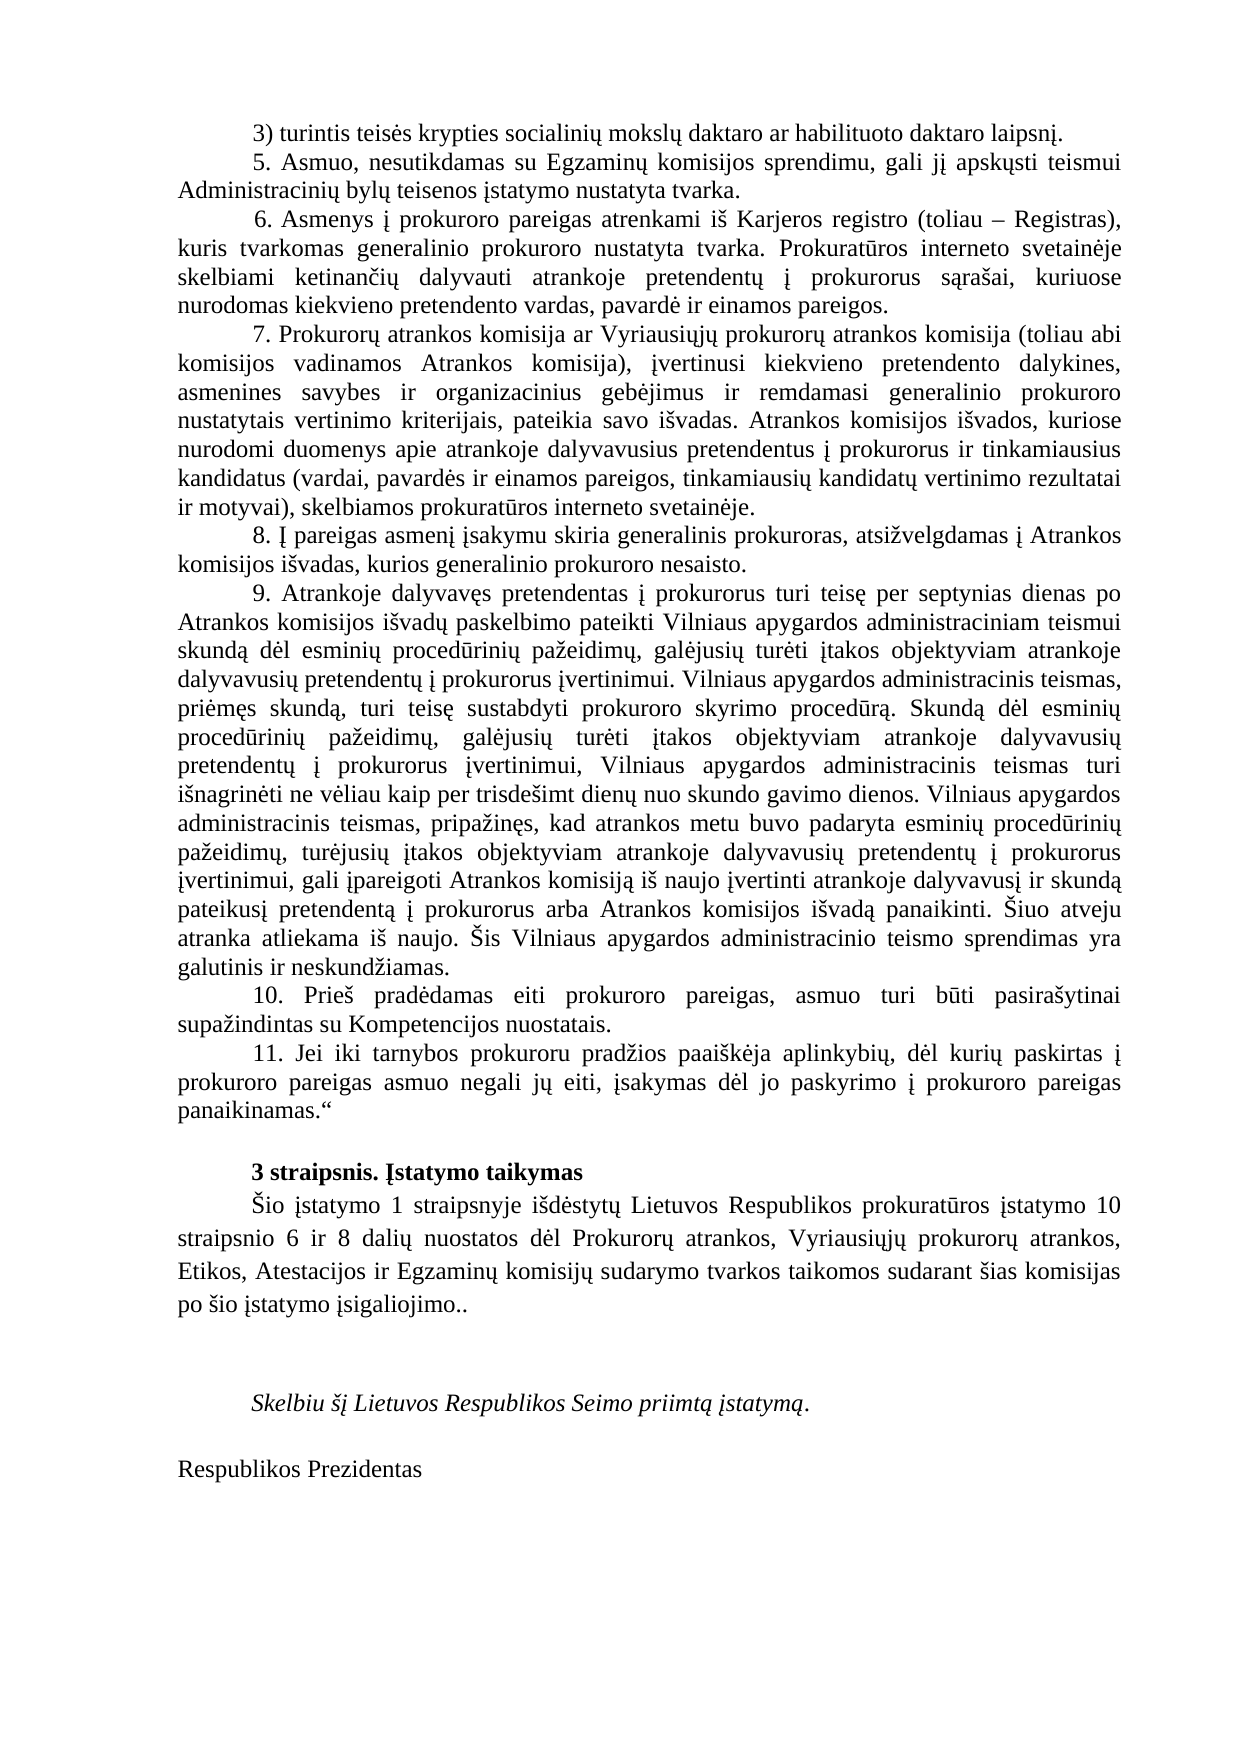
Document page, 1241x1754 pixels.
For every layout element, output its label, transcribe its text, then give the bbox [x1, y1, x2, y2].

text 6. Asmenys į prokuroro pareigas atrenkami iš Karjeros registro (toliau – Registras), kuris tvarkomas generalinio prokuroro nustatyta tvarka. Prokuratūros interneto svetainėje skelbiami ketinančių dalyvauti atrankoje pretendentų į prokurorus sąrašai, kuriuose nurodomas kiekvieno pretendento vardas, pavardė ir einamos pareigos. [177, 204, 1122, 319]
text 7. Prokurorų atrankos komisija ar Vyriausiųjų prokurorų atrankos komisija (toliau abi komisijos vadinamos Atrankos komisija), įvertinusi kiekvieno pretendento dalykines, asmenines savybes ir organizacinius gebėjimus ir remdamasi generalinio prokuroro nustatytais vertinimo kriterijais, pateikia savo išvadas. Atrankos komisijos išvados, kuriose nurodomi duomenys apie atrankoje dalyvavusius pretendentus į prokurorus ir tinkamiausius kandidatus (vardai, pavardės ir einamos pareigos, tinkamiausių kandidatų vertinimo rezultatai ir motyvai), skelbiamos prokuratūros interneto svetainėje. [177, 319, 1122, 521]
text Skelbiu šį Lietuvos Respublikos Seimo priimtą įstatymą. [177, 1388, 1122, 1417]
text 3 straipsnis. Įstatymo taikymas [177, 1157, 1122, 1186]
text 8. Į pareigas asmenį įsakymu skiria generalinis prokuroras, atsižvelgdamas į Atrankos komisijos išvadas, kurios generalinio prokuroro nesaisto. [177, 521, 1122, 578]
text Šio įstatymo 1 straipsnyje išdėstytų Lietuvos Respublikos prokuratūros įstatymo 10 straipsnio 6 ir 8 dalių nuostatos dėl Prokurorų atrankos, Vyriausiųjų prokurorų atrankos, Etikos, Atestacijos ir Egzaminų komisijų sudarymo tvarkos taikomos sudarant šias komisijas po šio įstatymo įsigaliojimo.. [177, 1190, 1122, 1318]
text 9. Atrankoje dalyvavęs pretendentas į prokurorus turi teisę per septynias dienas po Atrankos komisijos išvadų paskelbimo pateikti Vilniaus apygardos administraciniam teismui skundą dėl esminių procedūrinių pažeidimų, galėjusių turėti įtakos objektyviam atrankoje dalyvavusių pretendentų į prokurorus įvertinimui. Vilniaus apygardos administracinis teismas, priėmęs skundą, turi teisę sustabdyti prokuroro skyrimo procedūrą. Skundą dėl esminių procedūrinių pažeidimų, galėjusių turėti įtakos objektyviam atrankoje dalyvavusių pretendentų į prokurorus įvertinimui, Vilniaus apygardos administracinis teismas turi išnagrinėti ne vėliau kaip per trisdešimt dienų nuo skundo gavimo dienos. Vilniaus apygardos administracinis teismas, pripažinęs, kad atrankos metu buvo padaryta esminių procedūrinių pažeidimų, turėjusių įtakos objektyviam atrankoje dalyvavusių pretendentų į prokurorus įvertinimui, gali įpareigoti Atrankos komisiją iš naujo įvertinti atrankoje dalyvavusį ir skundą pateikusį pretendentą į prokurorus arba Atrankos komisijos išvadą panaikinti. Šiuo atveju atranka atliekama iš naujo. Šis Vilniaus apygardos administracinio teismo sprendimas yra galutinis ir neskundžiamas. [177, 578, 1122, 981]
text 3) turintis teisės krypties socialinių mokslų daktaro ar habilituoto daktaro laipsnį. [177, 118, 1122, 147]
text 10. Prieš pradėdamas eiti prokuroro pareigas, asmuo turi būti pasirašytinai supažindintas su Kompetencijos nuostatais. [177, 981, 1122, 1038]
text 11. Jei iki tarnybos prokuroru pradžios paaiškėja aplinkybių, dėl kurių paskirtas į prokuroro pareigas asmuo negali jų eiti, įsakymas dėl jo paskyrimo į prokuroro pareigas panaikinamas.“ [177, 1038, 1122, 1124]
text 5. Asmuo, nesutikdamas su Egzaminų komisijos sprendimu, gali jį apskųsti teismui Administracinių bylų teisenos įstatymo nustatyta tvarka. [177, 147, 1122, 204]
text Respublikos Prezidentas [177, 1454, 1122, 1483]
